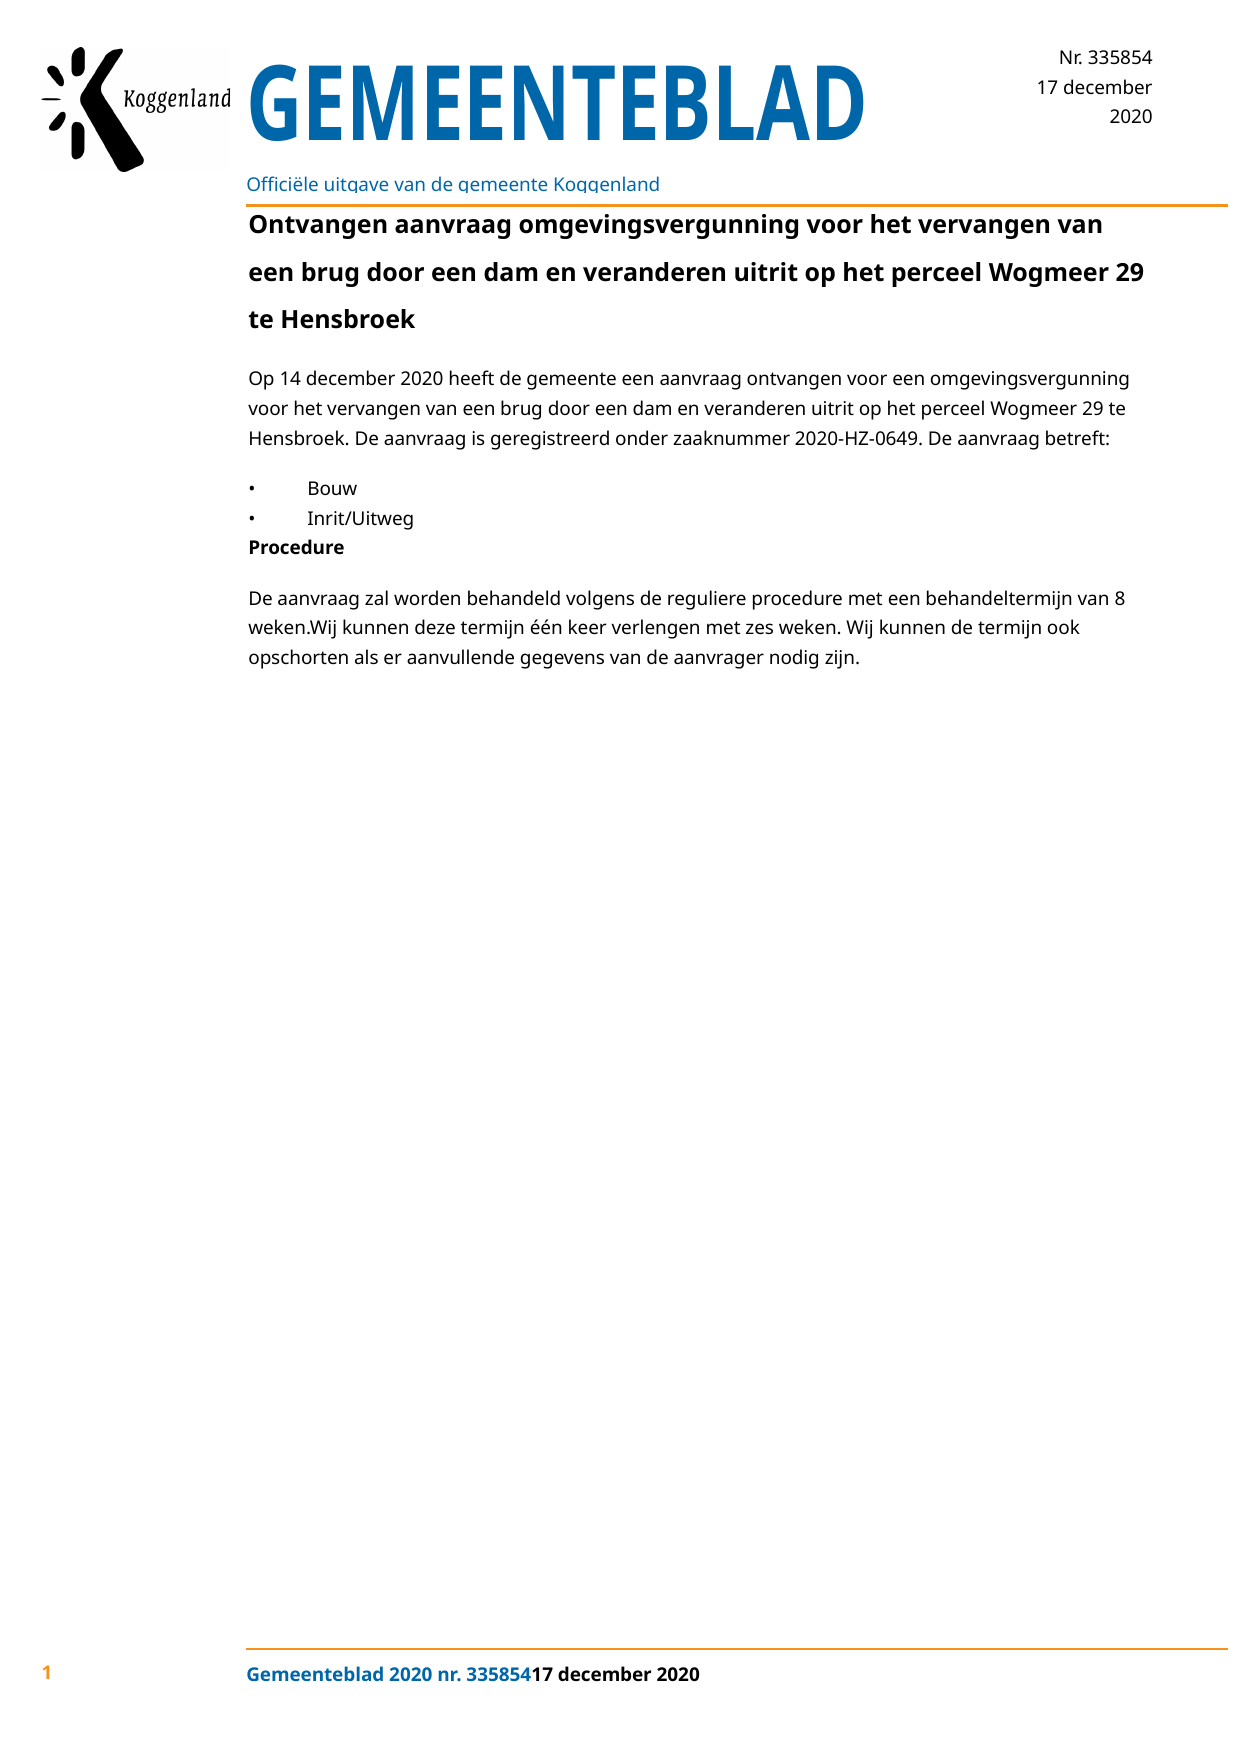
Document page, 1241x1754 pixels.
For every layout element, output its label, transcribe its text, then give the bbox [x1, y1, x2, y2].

text De aanvraag zal worden behandeld volgens de reguliere procedure met een behandeltermijn van 8 weken.Wij kunnen deze termijn één keer verlengen met zes weken. Wij kunnen de termijn ook opschorten als er aanvullende gegevens van de aanvrager nodig zijn. [248, 585, 1152, 669]
text Ontvangen aanvraag omgevingsvergunning voor het vervangen van een brug door een dam en veranderen uitrit op het perceel Wogmeer 29 te Hensbroek [248, 207, 1152, 336]
text Op 14 december 2020 heeft de gemeente een aanvraag ontvangen voor een omgevingsvergunning voor het vervangen van een brug door een dam en veranderen uitrit op het perceel Wogmeer 29 te Hensbroek. De aanvraag is geregistreerd onder zaaknummer 2020-HZ-0649. De aanvraag betreft: [248, 366, 1152, 450]
picture [41, 47, 231, 172]
list Bouw [248, 475, 1152, 501]
list Inrit/Uitweg [248, 505, 1152, 530]
text Procedure [248, 534, 1152, 560]
